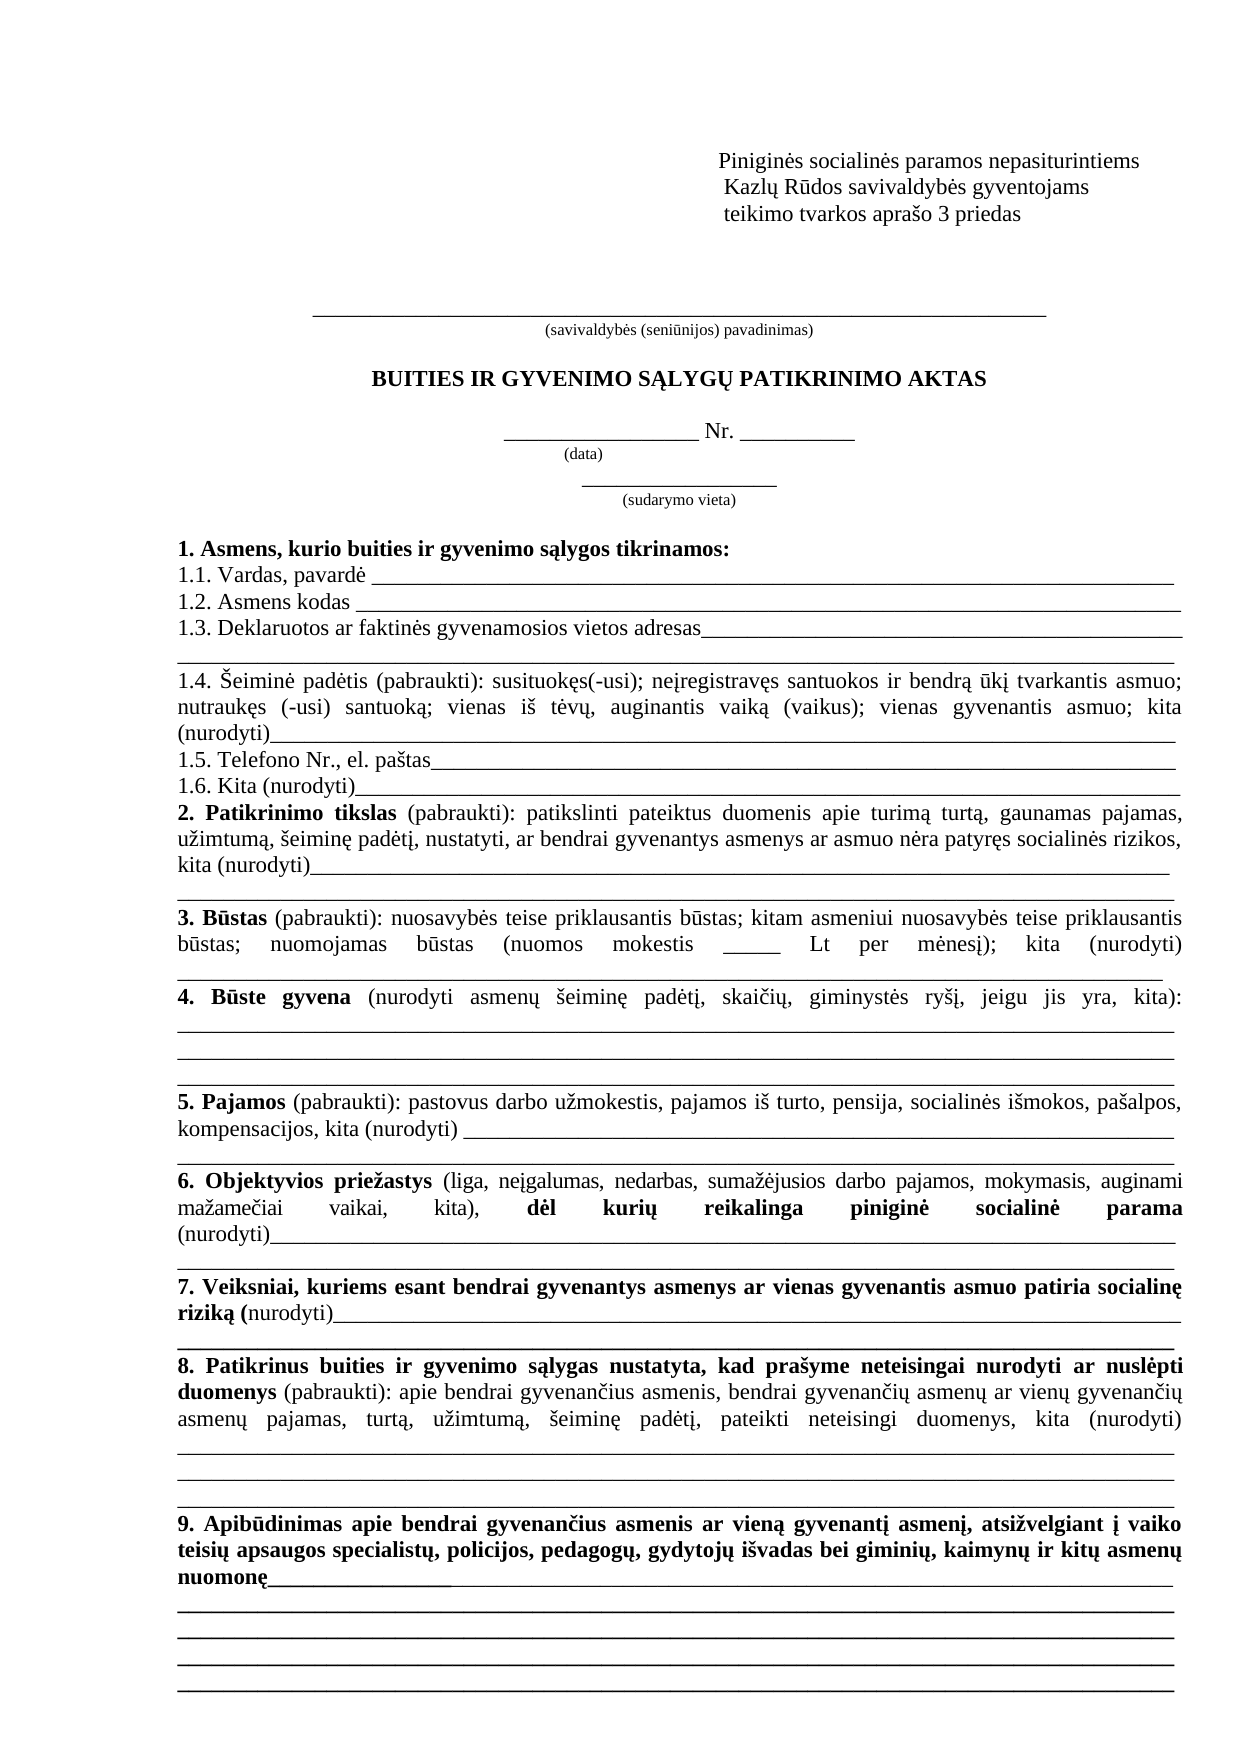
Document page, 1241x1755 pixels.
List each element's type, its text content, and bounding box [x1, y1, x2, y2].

text BUITIES IR GYVENIMO SĄLYGŲ PATIKRINIMO AKTAS [177, 365, 1181, 391]
text 1.5. Telefono Nr., el. paštas_________________________________________________________________ [177, 746, 1183, 772]
text 1.3. Deklaruotos ar faktinės gyvenamosios vietos adresas__________________________________________ [177, 614, 1183, 640]
text 1. Asmens, kurio buities ir gyvenimo sąlygos tikrinamos: [177, 535, 1183, 561]
text 1.1. Vardas, pavardė ______________________________________________________________________ [177, 561, 1183, 588]
text _______________________________________________________________________________________ [177, 1326, 1183, 1352]
text teikimo tvarkos aprašo 3 priedas [177, 199, 1181, 226]
text 1.6. Kita (nurodyti)________________________________________________________________________ [177, 772, 1183, 798]
text _________________ Nr. __________ [177, 418, 1181, 444]
text _____________________________________________________________________________________________________________________________________________________________________________________________________________________________________________________________________ [177, 1616, 1183, 1694]
text 5. Pajamos (pabraukti): pastovus darbo užmokestis, pajamos iš turto, pensija, socialinės išmokos, pašalpos, kompensacijos, kita (nurodyti) ______________________________________________________________ [177, 1088, 1183, 1141]
text 2. Patikrinimo tikslas (pabraukti): patikslinti pateiktus duomenis apie turimą turtą, gaunamas pajamas, užimtumą, šeiminę padėtį, nustatyti, ar bendrai gyvenantys asmenys ar asmuo nėra patyręs socialinės rizikos, kita (nurodyti)___________________________________________________________________________ [177, 798, 1183, 878]
text 4. Būste gyvena (nurodyti asmenų šeiminę padėtį, skaičių, giminystės ryšį, jeigu jis yra, kita): _____________________________________________________________________________________________________________________________________________________________________________________________________________________________________________________________________ [177, 983, 1183, 1088]
text Piniginės socialinės paramos nepasiturintiems [322, 147, 1181, 173]
text 3. Būstas (pabraukti): nuosavybės teise priklausantis būstas; kitam asmeniui nuosavybės teise priklausantis būstas; nuomojamas būstas (nuomos mokestis _____ Lt per mėnesį); kita (nurodyti) ______________________________________________________________________________________ [177, 904, 1183, 983]
text _______________________________________________________________________________________ [177, 640, 1183, 667]
text (data) [517, 444, 1181, 463]
text ________________________________________________________________ [177, 293, 1181, 319]
text 7. Veiksniai, kuriems esant bendrai gyvenantys asmenys ar vienas gyvenantis asmuo patiria socialinę riziką (nurodyti)__________________________________________________________________________ [177, 1273, 1183, 1326]
text _______________________________________________________________________________________ [177, 1141, 1183, 1167]
text 9. Apibūdinimas apie bendrai gyvenančius asmenis ar vieną gyvenantį asmenį, atsižvelgiant į vaiko teisių apsaugos specialistų, policijos, pedagogų, gydytojų išvadas bei giminių, kaimynų ir kitų asmenų nuomonę_______________________________________________________________________________ [177, 1510, 1183, 1589]
text (savivaldybės (seniūnijos) pavadinimas) [177, 319, 1181, 338]
text Kazlų Rūdos savivaldybės gyventojams [177, 173, 1181, 199]
text _________________ [177, 463, 1181, 489]
text _______________________________________________________________________________________ [177, 1589, 1183, 1616]
text (sudarymo vieta) [177, 489, 1181, 509]
text 8. Patikrinus buities ir gyvenimo sąlygas nustatyta, kad prašyme neteisingai nurodyti ar nuslėpti duomenys (pabraukti): apie bendrai gyvenančius asmenis, bendrai gyvenančių asmenų ar vienų gyvenančių asmenų pajamas, turtą, užimtumą, šeiminę padėtį, pateikti neteisingi duomenys, kita (nurodyti) _____________________________________________________________________________________________________________________________________________________________________________________________________________________________________________________________________ [177, 1352, 1183, 1510]
text 1.4. Šeiminė padėtis (pabraukti): susituokęs(-usi); neįregistravęs santuokos ir bendrą ūkį tvarkantis asmuo; nutraukęs (-usi) santuoką; vienas iš tėvų, auginantis vaiką (vaikus); vienas gyvenantis asmuo; kita (nurodyti)_______________________________________________________________________________ [177, 667, 1183, 746]
text _______________________________________________________________________________________ [177, 878, 1183, 904]
text 6. Objektyvios priežastys (liga, neįgalumas, nedarbas, sumažėjusios darbo pajamos, mokymasis, auginami mažamečiai vaikai, kita), dėl kurių reikalinga piniginė socialinė parama (nurodyti)______________________________________________________________________________________________________________________________________________________________________ [177, 1167, 1183, 1273]
text 1.2. Asmens kodas ________________________________________________________________________ [177, 588, 1183, 614]
